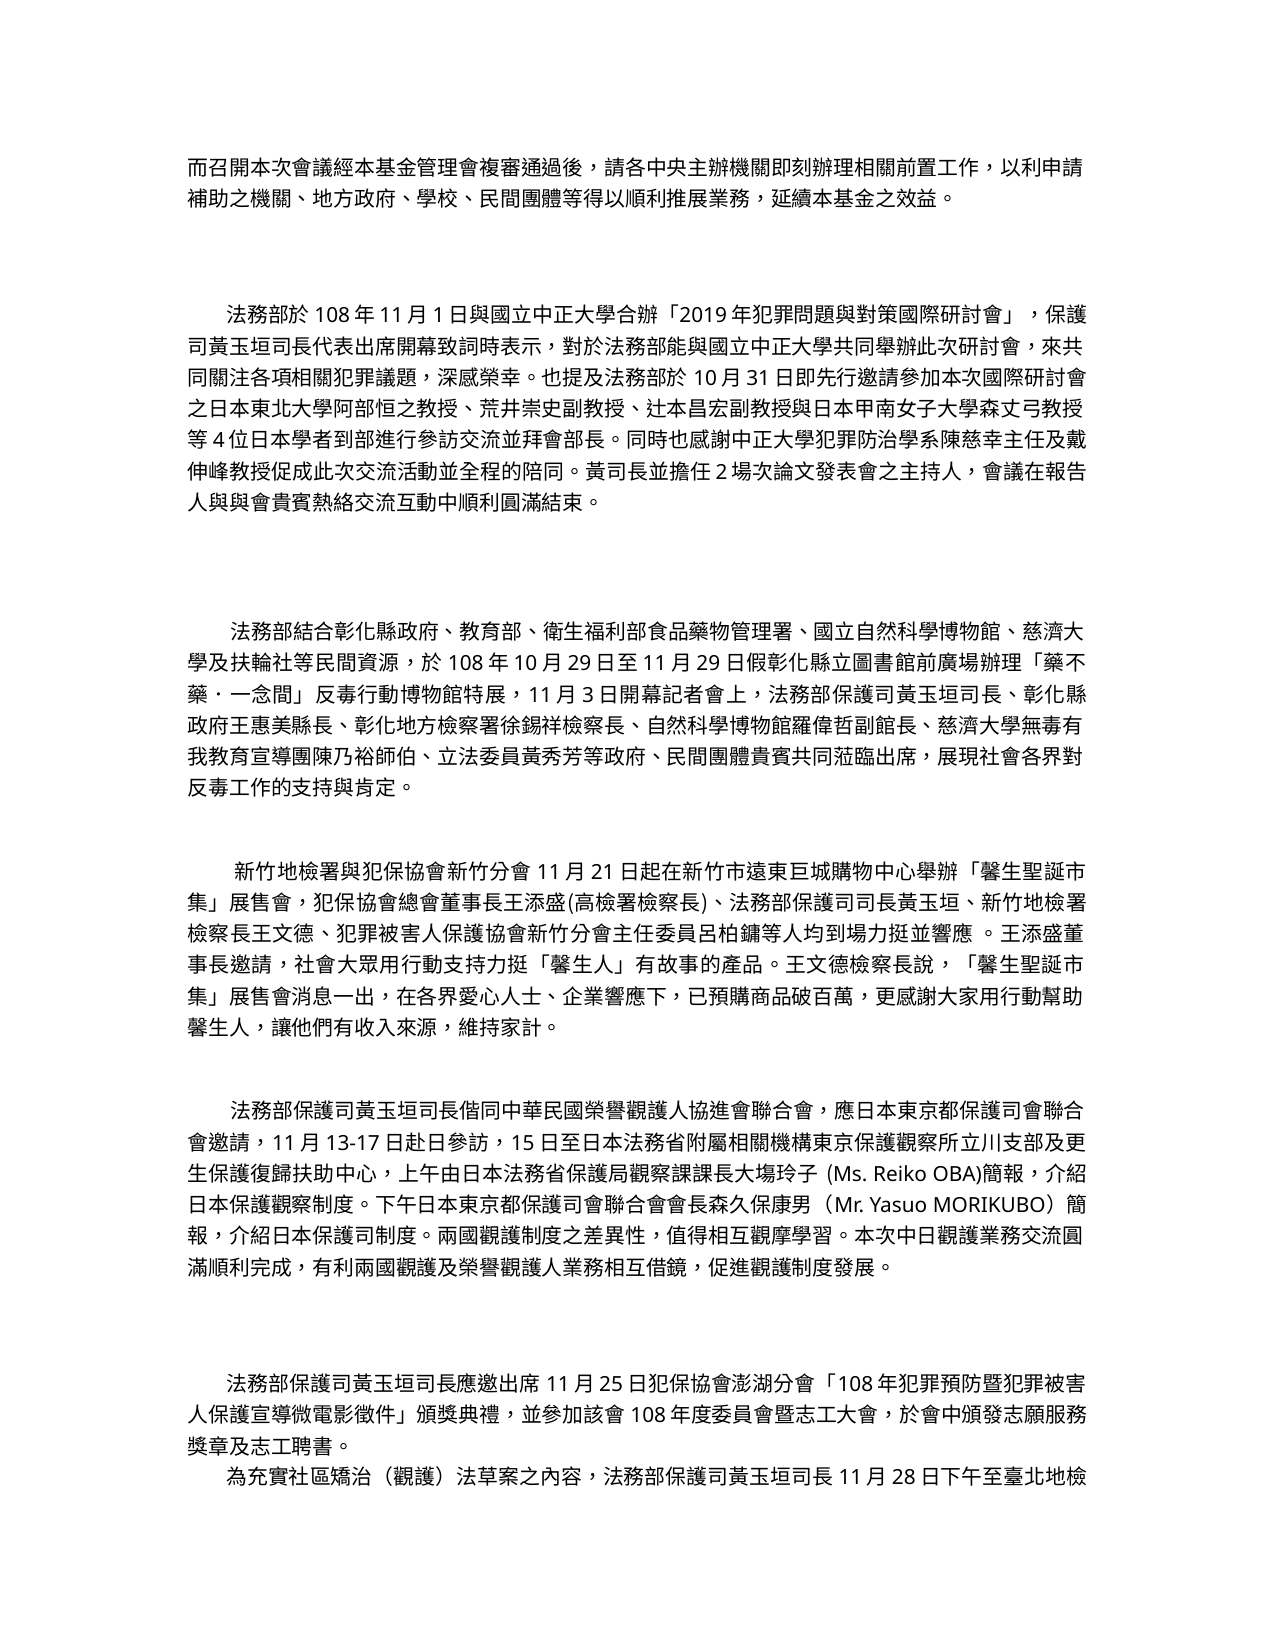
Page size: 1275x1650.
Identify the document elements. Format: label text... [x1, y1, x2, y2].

text 反毒行動博物館彰化開展，法務部攜手縣府共創無毒希望城市 [187, 517, 1087, 612]
text 法務部保護司黃玉垣司長應邀出席11月25日犯保協會澎湖分會「108年犯罪預防暨犯罪被害人保護宣導微電影徵件」頒獎典禮，並參加該會108年度委員會暨志工大會，於會中頒發志願服務獎章及志工聘書。 [187, 1367, 1087, 1460]
text 保護司出席犯保澎湖分會 [187, 1283, 1087, 1325]
text 新竹地檢署與犯保協會新竹分會11月21日起在新竹市遠東巨城購物中心舉辦「馨生聖誕市集」展售會，犯保協會總會董事長王添盛(高檢署檢察長)、法務部保護司司長黃玉垣、新竹地檢署檢察長王文德、犯罪被害人保護協會新竹分會主任委員呂柏鏞等人均到場力挺並響應 。王添盛董事長邀請，社會大眾用行動支持力挺「馨生人」有故事的產品。王文德檢察長說，「馨生聖誕市集」展售會消息一出，在各界愛心人士、企業響應下，已預購商品破百萬，更感謝大家用行動幫助馨生人，讓他們有收入來源，維持家計。 [187, 854, 1087, 1042]
text 法務部保護司黃玉垣司長偕同中華民國榮譽觀護人協進會聯合會，應日本東京都保護司會聯合會邀請，11月13-17日赴日參訪，15日至日本法務省附屬相關機構東京保護觀察所立川支部及更生保護復歸扶助中心，上午由日本法務省保護局觀察課課長大塲玲子 (Ms. Reiko OBA)簡報，介紹日本保護觀察制度。下午日本東京都保護司會聯合會會長森久保康男（Mr. Yasuo MORIKUBO）簡報，介紹日本保護司制度。兩國觀護制度之差異性，值得相互觀摩學習。本次中日觀護業務交流圓滿順利完成，有利兩國觀護及榮譽觀護人業務相互借鏡，促進觀護制度發展。 [187, 1094, 1087, 1281]
text 保護司出席中正大學「2019年犯罪問題與對策國際研討會」 [187, 214, 1087, 298]
text 為充實社區矯治（觀護）法草案之內容，法務部保護司黃玉垣司長11月28日下午至臺北地檢 [187, 1460, 1087, 1491]
text 法務部保護司參訪日本法務省，觀摩司法業務之推展 [187, 1044, 1087, 1092]
text 微電影頒獎典禮 [187, 1325, 1087, 1367]
text 副召集人張斗輝常務次長致詞時表示，感謝各委員撥冗檢視相關資料、相關部會的配合和協助，而召開本次會議經本基金管理會複審通過後，請各中央主辦機關即刻辦理相關前置工作，以利申請補助之機關、地方政府、學校、民間團體等得以順利推展業務，延續本基金之效益。 [187, 150, 1087, 212]
text 法務部結合彰化縣政府、教育部、衛生福利部食品藥物管理署、國立自然科學博物館、慈濟大學及扶輪社等民間資源，於108年10月29日至11月29日假彰化縣立圖書館前廣場辦理「藥不藥．一念間」反毒行動博物館特展，11月3日開幕記者會上，法務部保護司黃玉垣司長、彰化縣政府王惠美縣長、彰化地方檢察署徐錫祥檢察長、自然科學博物館羅偉哲副館長、慈濟大學無毒有我教育宣導團陳乃裕師伯、立法委員黃秀芳等政府、民間團體貴賓共同蒞臨出席，展現社會各界對反毒工作的支持與肯定。 [187, 614, 1087, 802]
text 法務部於108年11月1日與國立中正大學合辦「2019年犯罪問題與對策國際研討會」，保護司黃玉垣司長代表出席開幕致詞時表示，對於法務部能與國立中正大學共同舉辦此次研討會，來共同關注各項相關犯罪議題，深感榮幸。也提及法務部於10月31日即先行邀請參加本次國際研討會之日本東北大學阿部恒之教授、荒井崇史副教授、辻本昌宏副教授與日本甲南女子大學森丈弓教授等4位日本學者到部進行參訪交流並拜會部長。同時也感謝中正大學犯罪防治學系陳慈幸主任及戴伸峰教授促成此次交流活動並全程的陪同。黃司長並擔任2場次論文發表會之主持人，會議在報告人與與會貴賓熱絡交流互動中順利圓滿結束。 [187, 298, 1087, 517]
text 法務部保護司出席犯保新竹「馨生聖誕市集」展售會 [187, 804, 1087, 852]
